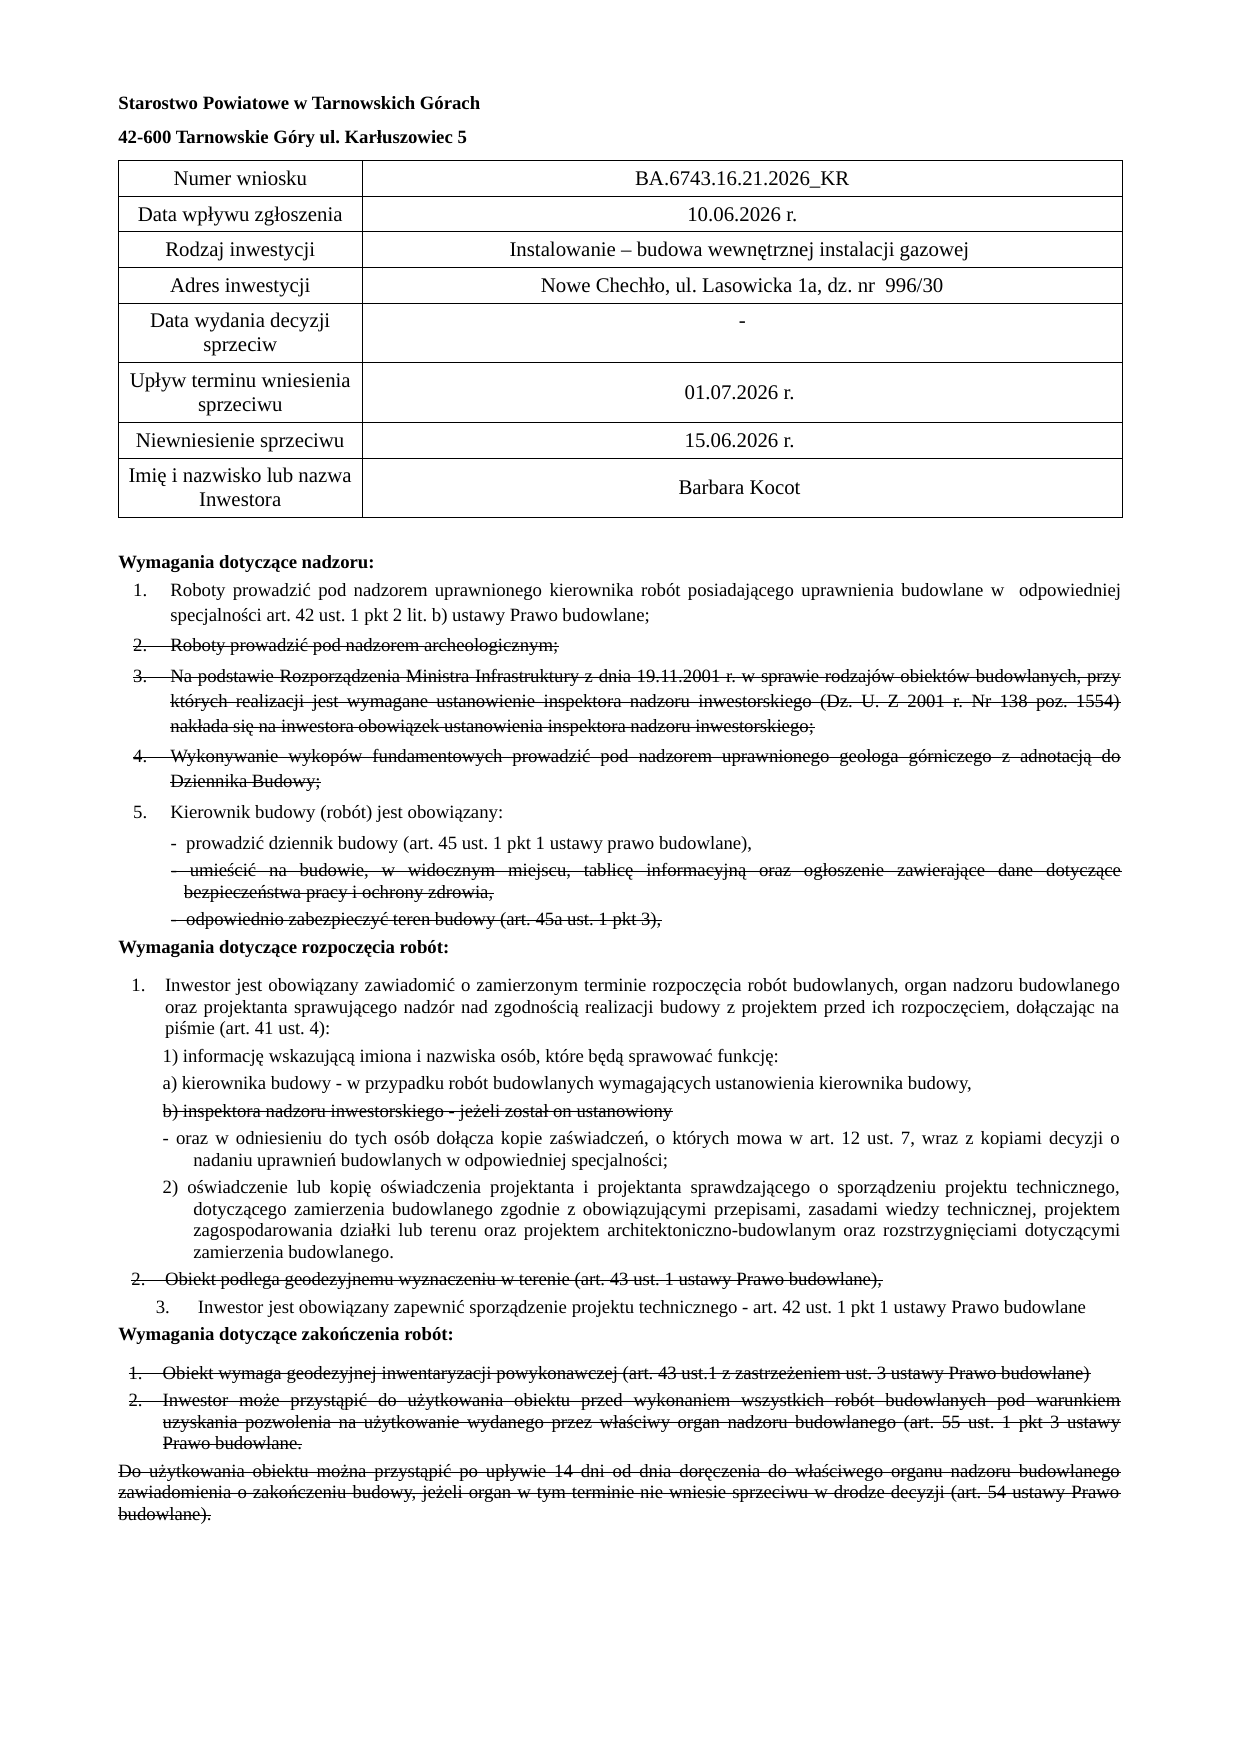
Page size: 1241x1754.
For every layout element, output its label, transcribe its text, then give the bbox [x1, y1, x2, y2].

list Roboty prowadzić pod nadzorem uprawnionego kierownika robót posiadającego uprawnienia budowlane w odpowiedniej specjalności art. 42 ust. 1 pkt 2 lit. b) ustawy Prawo budowlane; [133, 579, 1122, 625]
list Na podstawie Rozporządzenia Ministra Infrastruktury z dnia 19.11.2001 r. w sprawie rodzajów obiektów budowlanych, przy których realizacji jest wymagane ustanowienie inspektora nadzoru inwestorskiego (Dz. U. Z 2001 r. Nr 138 poz. 1554) nakłada się na inwestora obowiązek ustanowienia inspektora nadzoru inwestorskiego; [133, 665, 1122, 736]
text Wymagania dotyczące rozpoczęcia robót: [118, 936, 1122, 957]
text Wymagania dotyczące zakończenia robót: [118, 1323, 1122, 1345]
table_header Numer wniosku [119, 161, 362, 196]
text Wymagania dotyczące nadzoru: [118, 551, 1122, 573]
text b) inspektora nadzoru inwestorskiego - jeżeli został on ustanowiony [162, 1099, 1122, 1121]
text - umieścić na budowie, w widocznym miejscu, tablicę informacyjną oraz ogłoszenie zawierające dane dotyczące bezpieczeństwa pracy i ochrony zdrowia, [171, 872, 1122, 902]
text - oraz w odniesieniu do tych osób dołącza kopie zaświadczeń, o których mowa w art. 12 ust. 7, wraz z kopiami decyzji o nadaniu uprawnień budowlanych w odpowiedniej specjalności; [162, 1127, 1122, 1170]
text 1) informację wskazującą imiona i nazwiska osób, które będą sprawować funkcję: [162, 1044, 1122, 1066]
list Inwestor jest obowiązany zawiadomić o zamierzonym terminie rozpoczęcia robót budowlanych, organ nadzoru budowlanego oraz projektanta sprawującego nadzór nad zgodnością realizacji budowy z projektem przed ich rozpoczęciem, dołączając na piśmie (art. 41 ust. 4): [131, 974, 1122, 1039]
table_cell - [363, 304, 1122, 362]
table_header BA.6743.16.21.2026_KR [363, 161, 1122, 196]
text a) kierownika budowy - w przypadku robót budowlanych wymagających ustanowienia kierownika budowy, [162, 1072, 1122, 1094]
list Inwestor jest obowiązany zapewnić sporządzenie projektu technicznego - art. 42 ust. 1 pkt 1 ustawy Prawo budowlane [156, 1296, 1122, 1317]
list Wykonywanie wykopów fundamentowych prowadzić pod nadzorem uprawnionego geologa górniczego z adnotacją do Dziennika Budowy; [133, 745, 1122, 792]
table_cell Instalowanie – budowa wewnętrznej instalacji gazowej [363, 232, 1122, 267]
text Starostwo Powiatowe w Tarnowskich Górach [118, 92, 1122, 113]
text 42-600 Tarnowskie Góry ul. Karłuszowiec 5 [118, 126, 1122, 147]
list Inwestor może przystąpić do użytkowania obiektu przed wykonaniem wszystkich robót budowlanych pod warunkiem uzyskania pozwolenia na użytkowanie wydanego przez właściwy organ nadzoru budowlanego (art. 55 ust. 1 pkt 3 ustawy Prawo budowlane. [128, 1389, 1122, 1454]
table_cell Barbara Kocot [363, 459, 1122, 517]
text 2) oświadczenie lub kopię oświadczenia projektanta i projektanta sprawdzającego o sporządzeniu projektu technicznego, dotyczącego zamierzenia budowlanego zgodnie z obowiązującymi przepisami, zasadami wiedzy technicznej, projektem zagospodarowania działki lub terenu oraz projektem architektoniczno-budowlanym oraz rozstrzygnięciami dotyczącymi zamierzenia budowlanego. [162, 1176, 1122, 1262]
table_cell 01.07.2026 r. [363, 363, 1122, 422]
table_cell Adres inwestycji [119, 268, 362, 302]
list Obiekt podlega geodezyjnemu wyznaczeniu w terenie (art. 43 ust. 1 ustawy Prawo budowlane), [131, 1268, 1122, 1290]
table_cell Data wydania decyzji sprzeciw [119, 304, 362, 362]
table_cell Data wpływu zgłoszenia [119, 197, 362, 231]
table_cell Rodzaj inwestycji [119, 232, 362, 267]
text - umieścić na budowie, w widocznym miejscu, tablicę informacyjną oraz ogłoszenie zawierające dane dotyczące bezpieczeństwa pracy i ochrony zdrowia, [171, 859, 1122, 871]
list Kierownik budowy (robót) jest obowiązany: [133, 801, 1122, 822]
list Obiekt wymaga geodezyjnej inwentaryzacji powykonawczej (art. 43 ust.1 z zastrzeżeniem ust. 3 ustawy Prawo budowlane) [128, 1362, 1122, 1383]
text - odpowiednio zabezpieczyć teren budowy (art. 45a ust. 1 pkt 3), [170, 908, 1122, 930]
table_cell 15.06.2026 r. [363, 423, 1122, 457]
table_cell Nowe Chechło, ul. Lasowicka 1a, dz. nr 996/30 [363, 268, 1122, 302]
table_cell 10.06.2026 r. [363, 197, 1122, 231]
table_cell Imię i nazwisko lub nazwa Inwestora [119, 459, 362, 517]
table_cell Upływ terminu wniesienia sprzeciwu [119, 363, 362, 422]
text Do użytkowania obiektu można przystąpić po upływie 14 dni od dnia doręczenia do właściwego organu nadzoru budowlanego zawiadomienia o zakończeniu budowy, jeżeli organ w tym terminie nie wniesie sprzeciwu w drodze decyzji (art. 54 ustawy Prawo budowlane). [118, 1460, 1122, 1524]
text - prowadzić dziennik budowy (art. 45 ust. 1 pkt 1 ustawy prawo budowlane), [170, 832, 1122, 853]
table_cell Niewniesienie sprzeciwu [119, 423, 362, 457]
list Roboty prowadzić pod nadzorem archeologicznym; [133, 634, 1122, 656]
